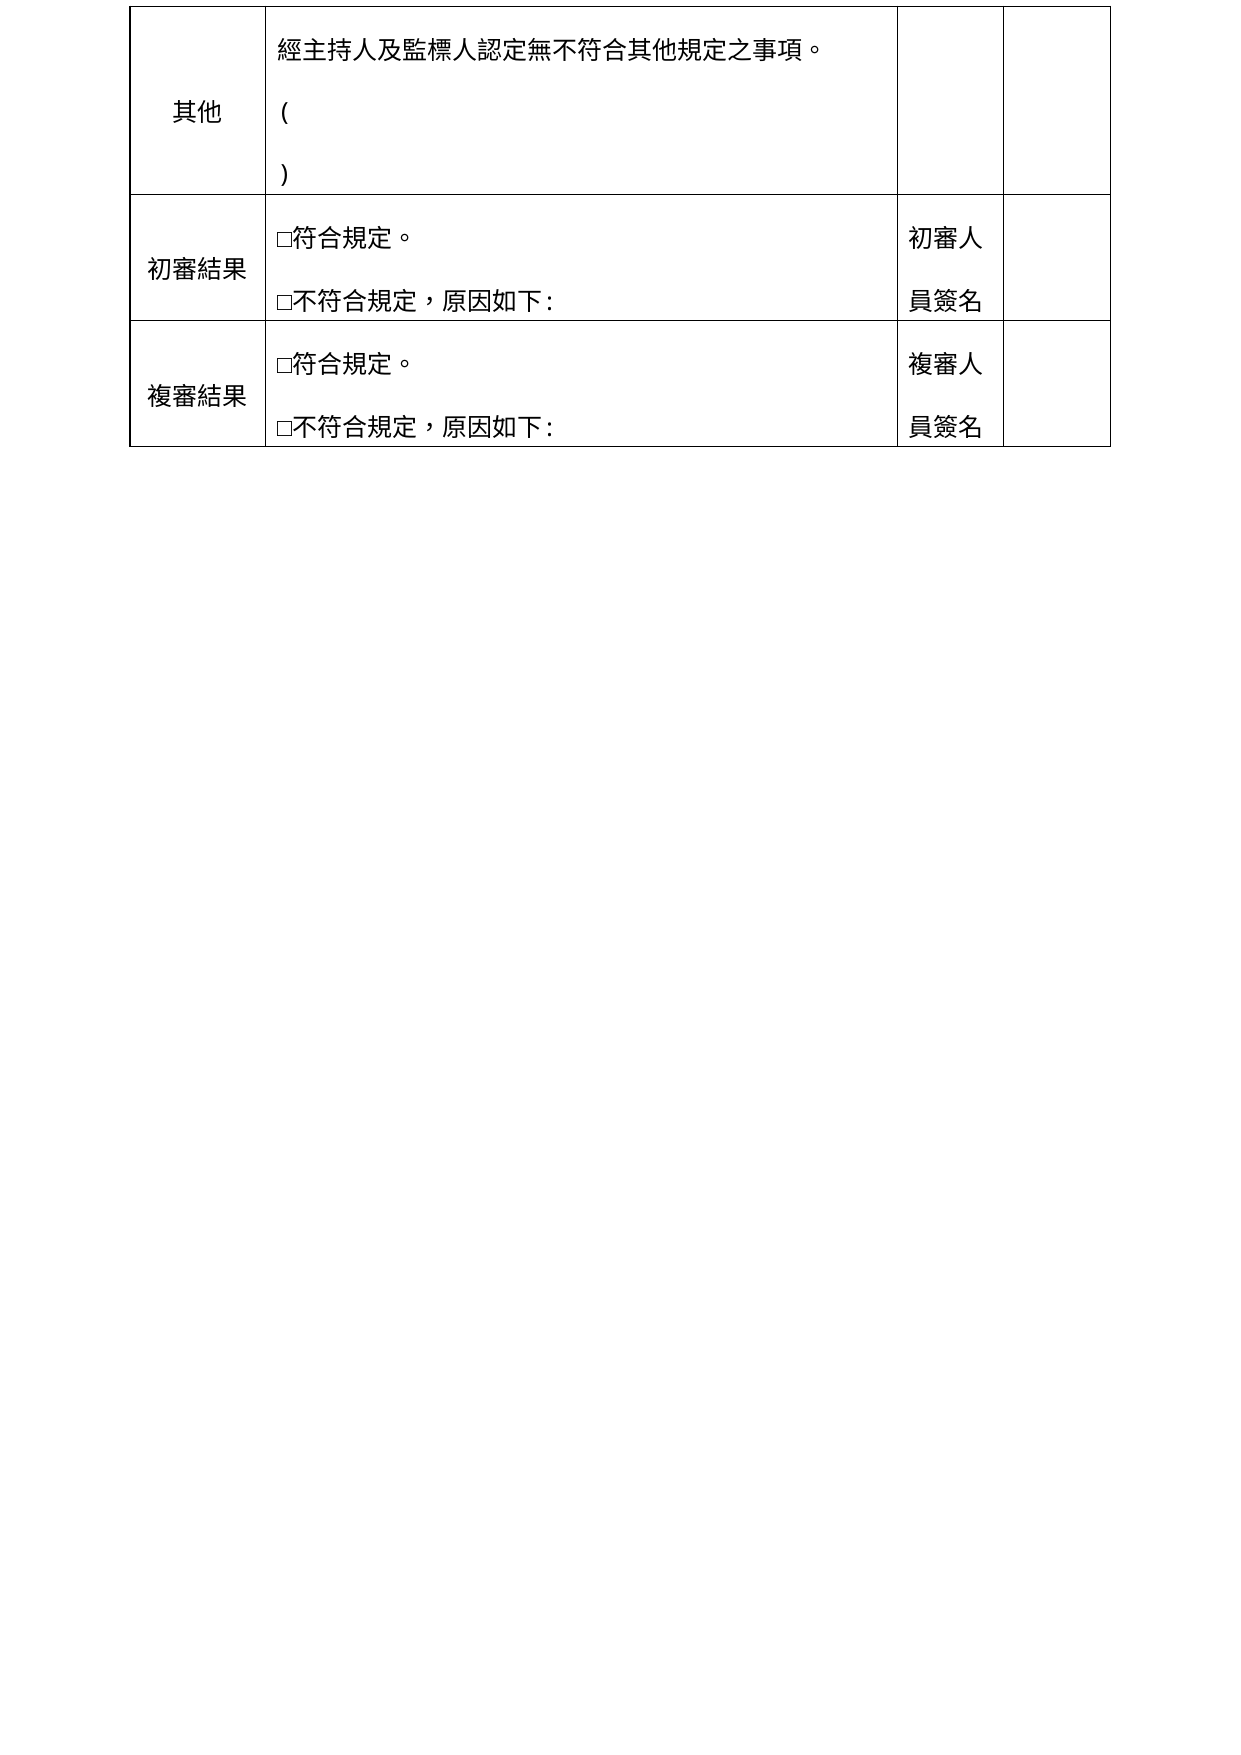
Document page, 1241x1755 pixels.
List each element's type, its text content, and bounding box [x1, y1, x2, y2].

table_cell □符合規定。 □不符合規定，原因如下: [266, 321, 897, 446]
table_cell □符合規定。 □不符合規定，原因如下: [266, 195, 897, 320]
table_cell [1004, 321, 1110, 446]
table_cell 初審人員簽名 [898, 195, 1003, 320]
table_cell 複審人員簽名 [898, 321, 1003, 446]
table_cell 複審結果 [131, 321, 265, 446]
table_cell [898, 7, 1003, 194]
table_cell 初審結果 [131, 195, 265, 320]
table_cell [1004, 7, 1110, 194]
table_cell [1004, 195, 1110, 320]
table_cell 其他 [131, 7, 265, 194]
table_cell 經主持人及監標人認定無不符合其他規定之事項。 ( ) [266, 7, 897, 194]
